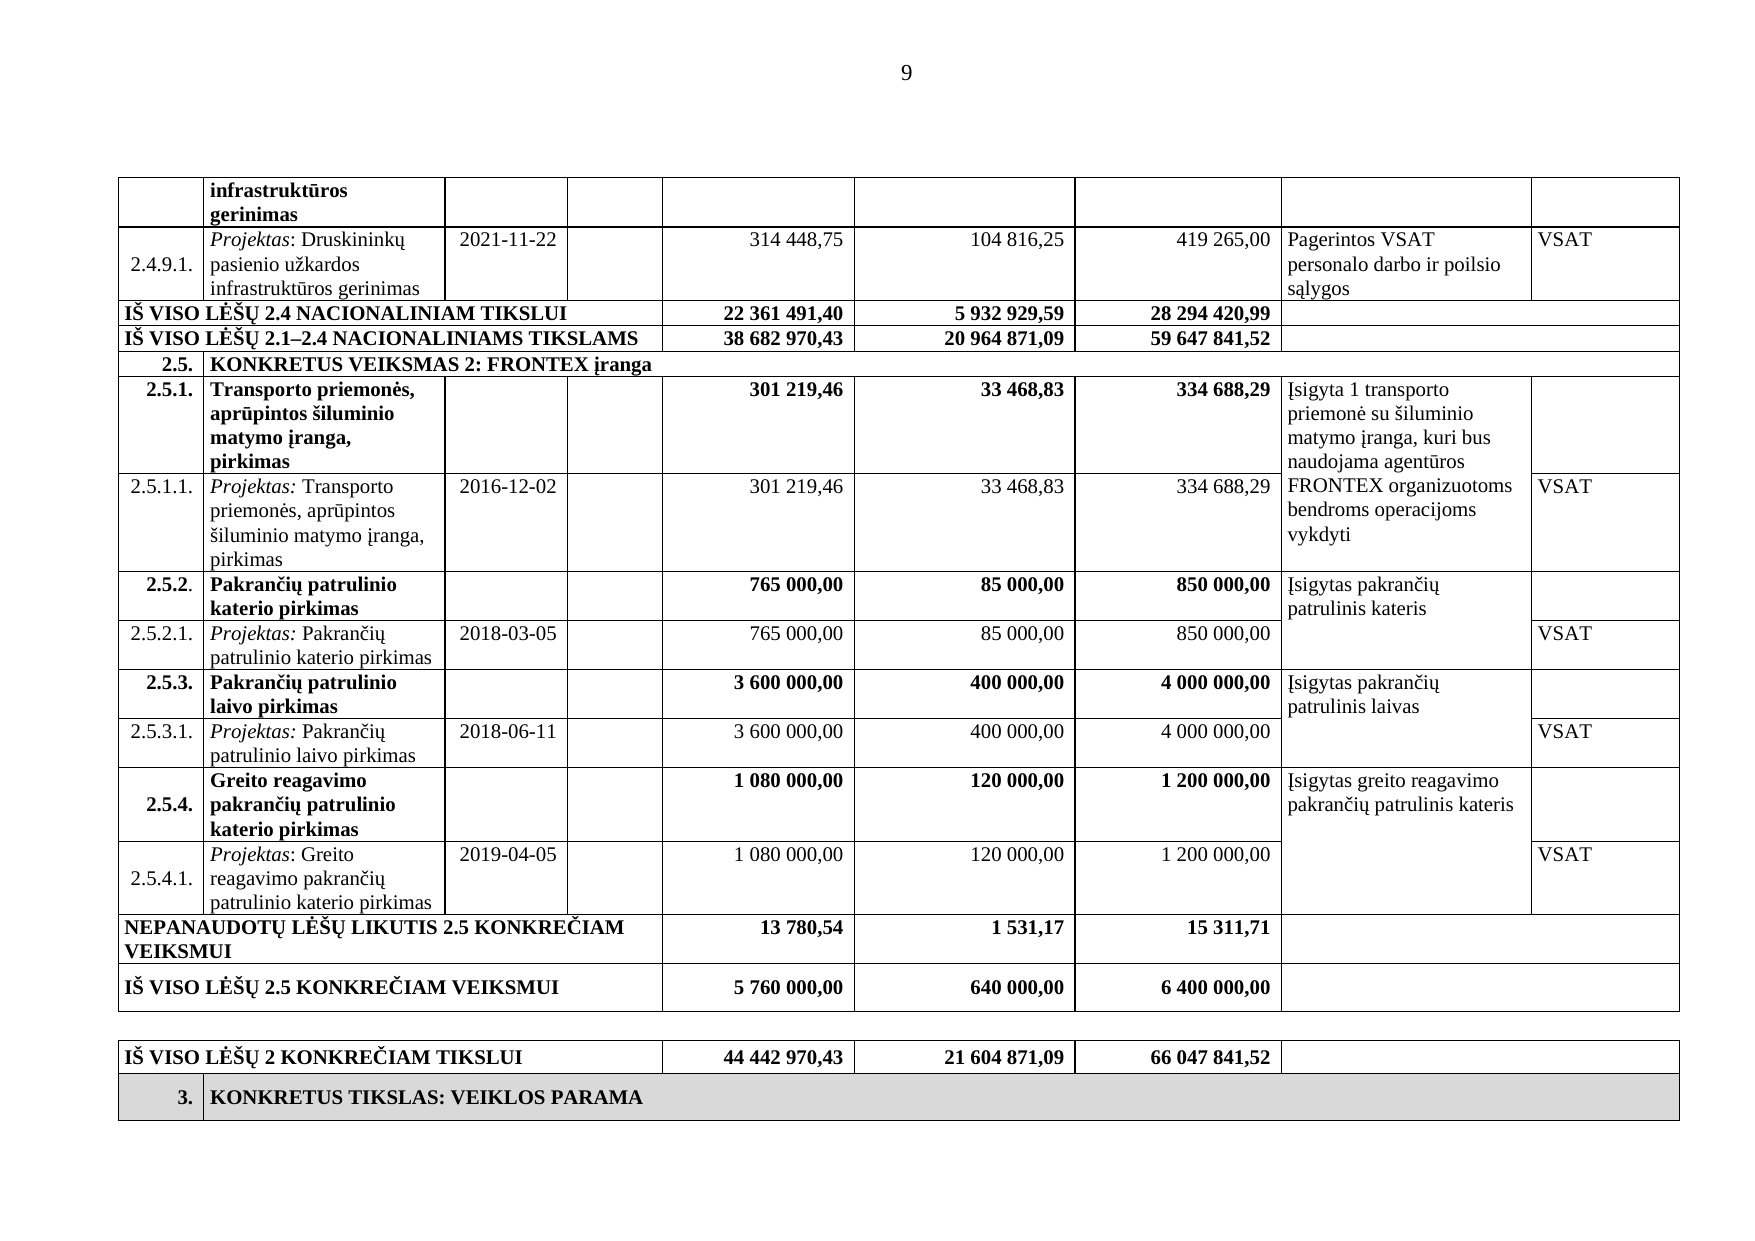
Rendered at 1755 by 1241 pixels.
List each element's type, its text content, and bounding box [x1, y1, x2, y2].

table_cell VSAT [1532, 474, 1679, 571]
table_cell [1076, 178, 1281, 226]
table_header 66 047 841,52 [1076, 1041, 1281, 1073]
table_cell 765 000,00 [663, 621, 854, 669]
table_cell IŠ VISO LĖŠŲ 2.4 NACIONALINIAM TIKSLUI [119, 301, 662, 325]
table_cell [446, 572, 567, 620]
table_cell 2018-03-05 [446, 621, 567, 669]
table_cell [119, 178, 203, 226]
table_cell VSAT [1532, 719, 1679, 767]
table_cell [1282, 178, 1531, 226]
table_cell [1532, 377, 1679, 473]
table_cell VSAT [1532, 842, 1679, 914]
table_cell [446, 178, 567, 226]
table_cell 1 080 000,00 [663, 842, 854, 914]
table_cell Projektas: Pakrančių patrulinio katerio pirkimas [204, 621, 444, 669]
table_cell NEPANAUDOTŲ LĖŠŲ LIKUTIS 2.5 KONKREČIAM VEIKSMUI [119, 915, 662, 963]
table_cell 2.5.2. [119, 572, 203, 620]
table_cell 3. [119, 1074, 203, 1120]
table_cell 1 531,17 [855, 915, 1074, 963]
table_cell Projektas: Pakrančių patrulinio laivo pirkimas [204, 719, 444, 767]
table_cell [1282, 620, 1531, 669]
table_cell Greito reagavimo pakrančių patrulinio katerio pirkimas [204, 768, 444, 841]
table_cell 400 000,00 [855, 719, 1074, 767]
table_cell 2021-11-22 [446, 228, 567, 299]
table_header IŠ VISO LĖŠŲ 2 KONKREČIAM TIKSLUI [119, 1041, 662, 1073]
table_cell 4 000 000,00 [1076, 719, 1281, 767]
table_cell [1282, 326, 1679, 351]
table_cell 765 000,00 [663, 572, 854, 620]
table_cell 2.5.3.1. [119, 719, 203, 767]
table_cell 1 200 000,00 [1076, 842, 1281, 914]
table_cell KONKRETUS TIKSLAS: VEIKLOS PARAMA [204, 1074, 1679, 1120]
table_cell [568, 670, 662, 718]
table_cell Įsigytas greito reagavimo pakrančių patrulinis kateris [1282, 768, 1531, 914]
table_cell [568, 719, 662, 767]
table_cell 301 219,46 [663, 377, 854, 473]
table_cell Įsigytas pakrančių patrulinis laivas [1282, 670, 1531, 718]
table_cell [1532, 572, 1679, 620]
table_cell 301 219,46 [663, 474, 854, 571]
table_cell 334 688,29 [1076, 474, 1281, 571]
table_header 44 442 970,43 [663, 1041, 854, 1073]
table_cell 2.5.4.1. [119, 842, 203, 914]
table_cell [1282, 964, 1679, 1011]
table_cell [568, 621, 662, 669]
table_cell Pagerintos VSAT personalo darbo ir poilsio sąlygos [1282, 228, 1531, 299]
table_cell [568, 842, 662, 914]
table_cell 20 964 871,09 [855, 326, 1074, 351]
table_cell 2.5.4. [119, 768, 203, 841]
table_cell [568, 768, 662, 841]
table_cell 2.5.2.1. [119, 621, 203, 669]
table_cell Transporto priemonės, aprūpintos šiluminio matymo įranga, pirkimas [204, 377, 444, 473]
table_cell Įsigyta 1 transporto priemonė su šiluminio matymo įranga, kuri bus naudojama agentūros FRONTEX organizuotoms bendroms operacijoms vykdyti [1282, 377, 1531, 571]
table_cell 59 647 841,52 [1076, 326, 1281, 351]
table_cell 2018-06-11 [446, 719, 567, 767]
table_cell 1 080 000,00 [663, 768, 854, 841]
table_cell Projektas: Druskininkų pasienio užkardos infrastruktūros gerinimas [204, 228, 444, 299]
table_header 21 604 871,09 [855, 1041, 1074, 1073]
table_cell [568, 228, 662, 299]
table_cell [1532, 768, 1679, 841]
table_cell 4 000 000,00 [1076, 670, 1281, 718]
table_header [1282, 1041, 1679, 1073]
table_cell 120 000,00 [855, 842, 1074, 914]
table_cell 334 688,29 [1076, 377, 1281, 473]
table_cell [855, 178, 1074, 226]
table_cell [1282, 301, 1679, 325]
table_cell 419 265,00 [1076, 228, 1281, 299]
table_cell 400 000,00 [855, 670, 1074, 718]
table_cell 6 400 000,00 [1076, 964, 1281, 1011]
table_cell Pakrančių patrulinio katerio pirkimas [204, 572, 444, 620]
table_cell 2016-12-02 [446, 474, 567, 571]
table_cell [1282, 718, 1531, 767]
table_cell [446, 768, 567, 841]
table_cell Pakrančių patrulinio laivo pirkimas [204, 670, 444, 718]
table_cell 314 448,75 [663, 228, 854, 299]
table_cell IŠ VISO LĖŠŲ 2.1–2.4 NACIONALINIAMS TIKSLAMS [119, 326, 662, 351]
table_cell 2019-04-05 [446, 842, 567, 914]
table_cell [1282, 915, 1679, 963]
table_cell 28 294 420,99 [1076, 301, 1281, 325]
table_cell [568, 178, 662, 226]
table_cell [568, 572, 662, 620]
table_cell 640 000,00 [855, 964, 1074, 1011]
table_cell [446, 670, 567, 718]
table_cell infrastruktūros gerinimas [204, 178, 444, 226]
table_cell 15 311,71 [1076, 915, 1281, 963]
table_cell [1532, 670, 1679, 718]
table_cell 5 932 929,59 [855, 301, 1074, 325]
table_cell 1 200 000,00 [1076, 768, 1281, 841]
table_cell VSAT [1532, 621, 1679, 669]
table_cell 5 760 000,00 [663, 964, 854, 1011]
table_cell 2.4.9.1. [119, 228, 203, 299]
table_cell Projektas: Transporto priemonės, aprūpintos šiluminio matymo įranga, pirkimas [204, 474, 444, 571]
table_cell 2.5.1.1. [119, 474, 203, 571]
table_cell KONKRETUS VEIKSMAS 2: FRONTEX įranga [204, 352, 1679, 376]
table_cell [663, 178, 854, 226]
table_cell 104 816,25 [855, 228, 1074, 299]
table_cell [568, 377, 662, 473]
table_cell [446, 377, 567, 473]
table_cell 2.5.3. [119, 670, 203, 718]
table_cell 2.5.1. [119, 377, 203, 473]
table_cell 13 780,54 [663, 915, 854, 963]
table_cell 120 000,00 [855, 768, 1074, 841]
table_cell 22 361 491,40 [663, 301, 854, 325]
table_cell 3 600 000,00 [663, 670, 854, 718]
table_cell IŠ VISO LĖŠŲ 2.5 KONKREČIAM VEIKSMUI [119, 964, 662, 1011]
table_cell 850 000,00 [1076, 621, 1281, 669]
table_cell Projektas: Greito reagavimo pakrančių patrulinio katerio pirkimas [204, 842, 444, 914]
table_cell Įsigytas pakrančių patrulinis kateris [1282, 572, 1531, 620]
table_cell VSAT [1532, 228, 1679, 299]
table_cell 2.5. [119, 352, 203, 376]
table_cell 850 000,00 [1076, 572, 1281, 620]
table_cell [1532, 178, 1679, 226]
table_cell 85 000,00 [855, 621, 1074, 669]
table_cell [568, 474, 662, 571]
table_cell 33 468,83 [855, 377, 1074, 473]
table_cell 38 682 970,43 [663, 326, 854, 351]
table_cell 3 600 000,00 [663, 719, 854, 767]
table_cell 33 468,83 [855, 474, 1074, 571]
table_cell 85 000,00 [855, 572, 1074, 620]
